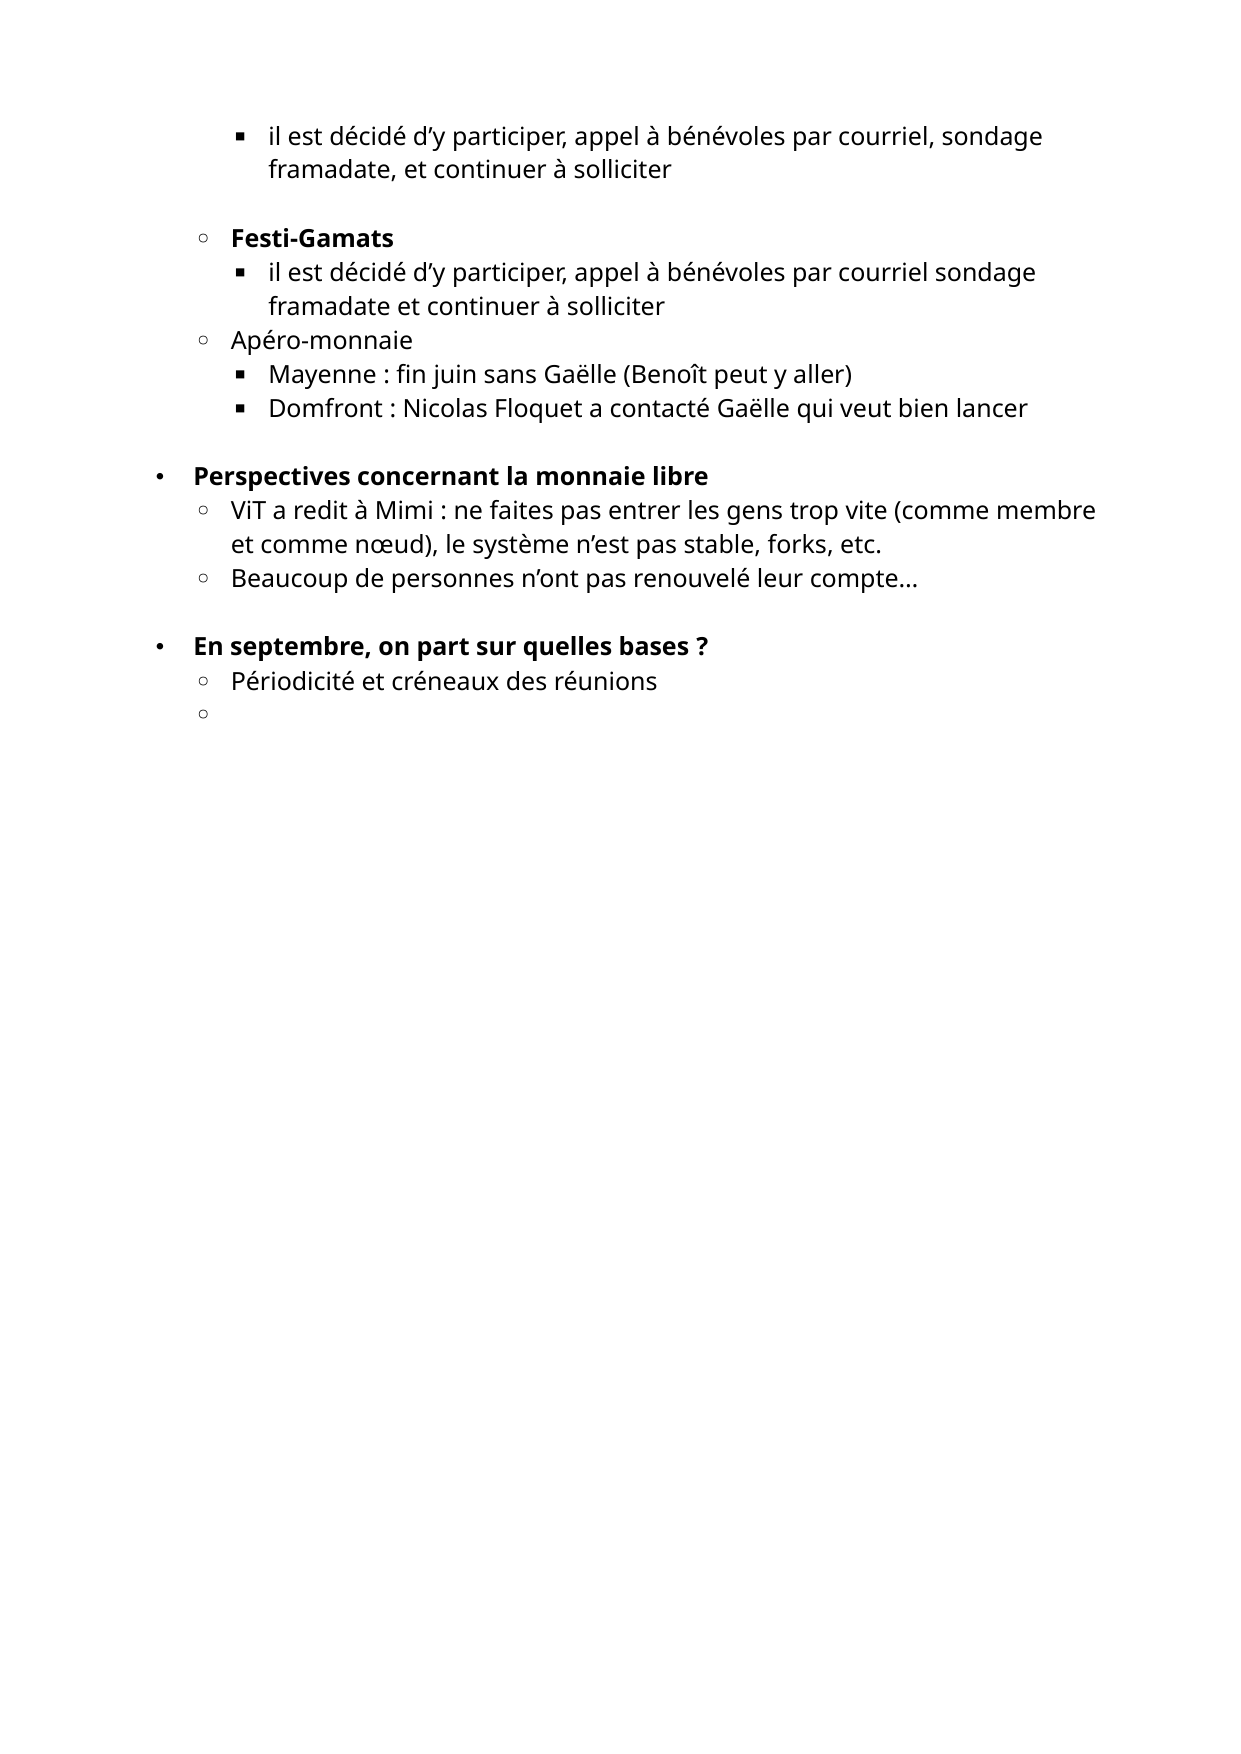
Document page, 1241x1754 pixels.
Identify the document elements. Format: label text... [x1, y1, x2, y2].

list Perspectives concernant la monnaie libre [156, 459, 1122, 493]
list Mayenne : fin juin sans Gaëlle (Benoît peut y aller) [231, 357, 1122, 391]
list Festi-Gamats [193, 220, 1122, 254]
list En septembre, on part sur quelles bases ? [156, 629, 1122, 663]
list il est décidé d’y participer, appel à bénévoles par courriel, sondage framadate, et continuer à solliciter [231, 118, 1122, 186]
list Domfront : Nicolas Floquet a contacté Gaëlle qui veut bien lancer [231, 391, 1122, 425]
list il est décidé d’y participer, appel à bénévoles par courriel sondage framadate et continuer à solliciter [231, 254, 1122, 322]
list Apéro-monnaie [193, 322, 1122, 357]
list Périodicité et créneaux des réunions [193, 663, 1122, 697]
list Beaucoup de personnes n’ont pas renouvelé leur compte… [193, 561, 1122, 595]
list ViT a redit à Mimi : ne faites pas entrer les gens trop vite (comme membre et comme nœud), le système n’est pas stable, forks, etc. [193, 493, 1122, 561]
